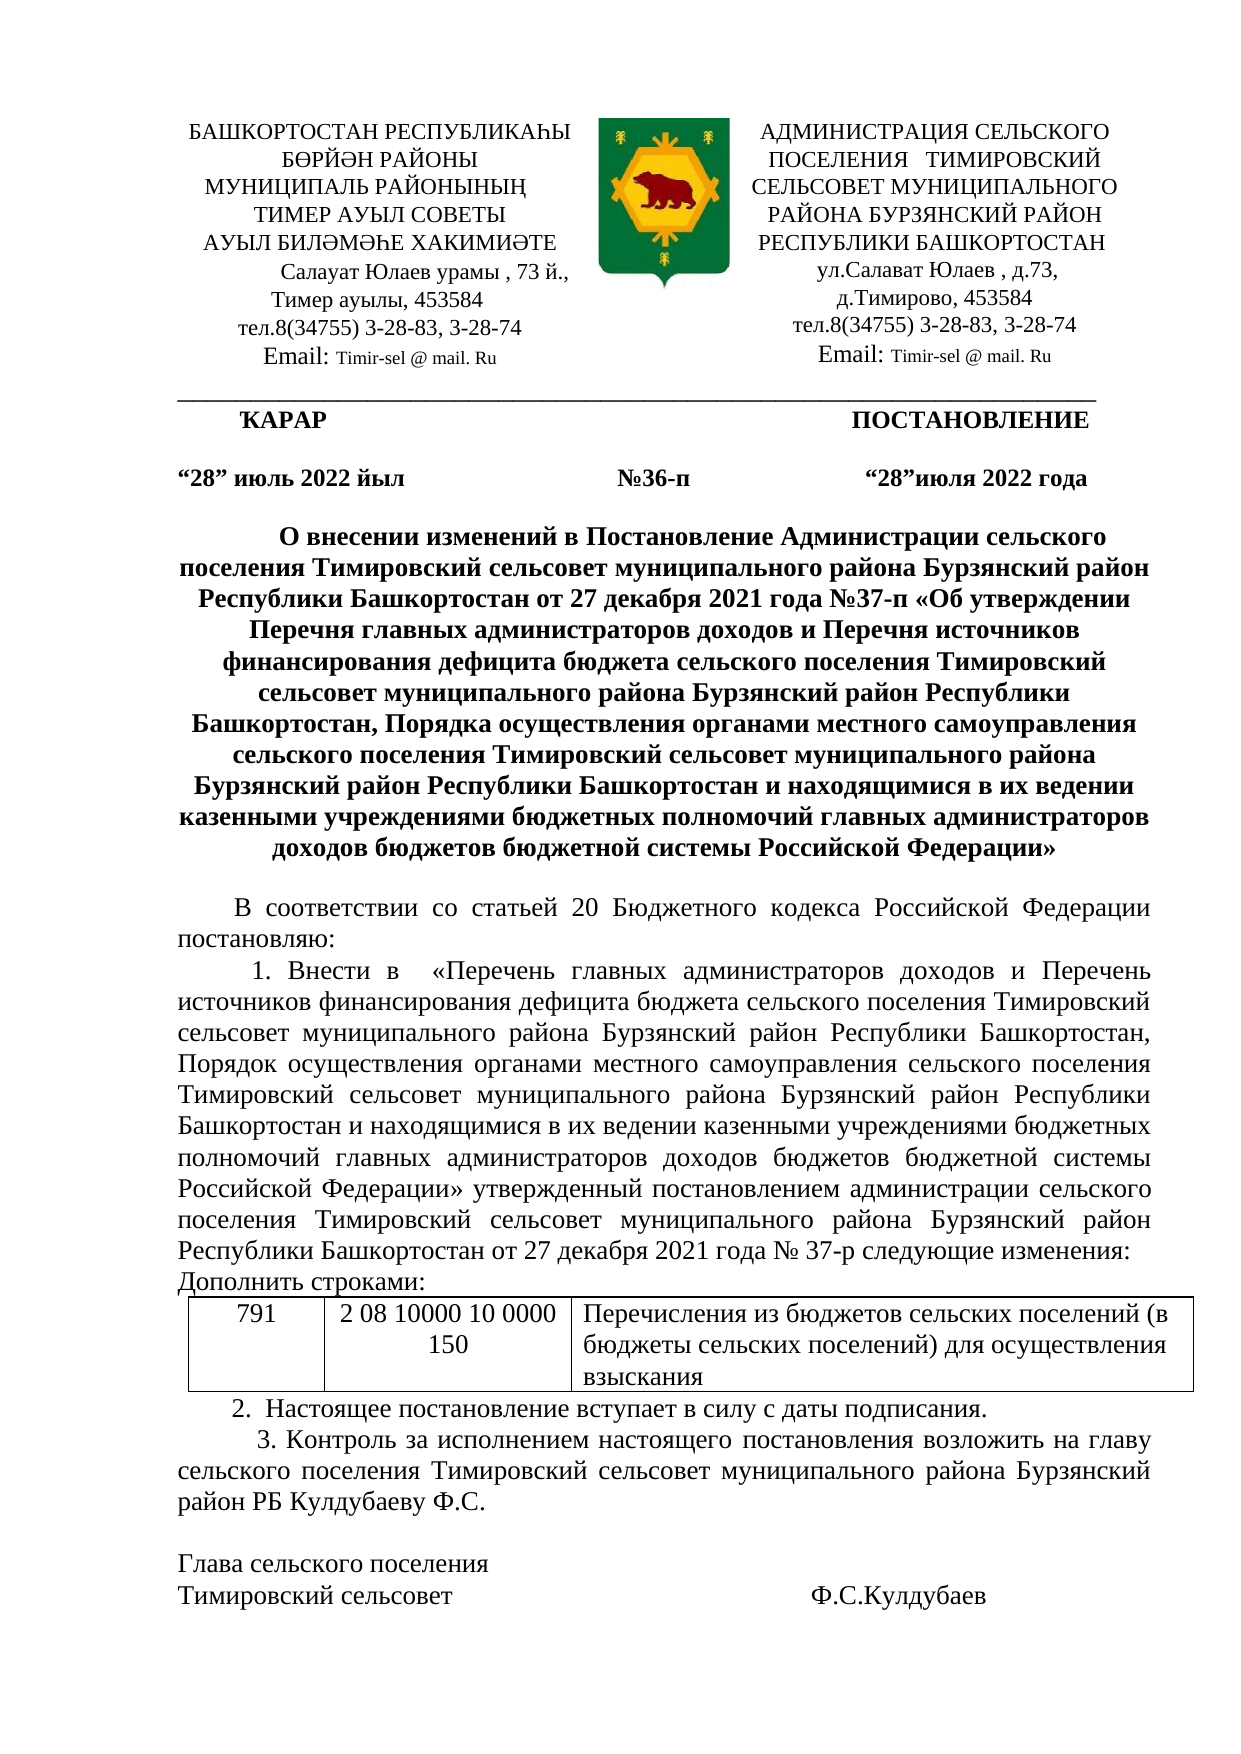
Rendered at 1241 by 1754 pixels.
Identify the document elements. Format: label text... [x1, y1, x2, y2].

text 1. Внести в «Перечень главных администраторов доходов и Перечень источников финансирования дефицита бюджета сельского поселения Тимировский сельсовет муниципального района Бурзянский район Республики Башкортостан, Порядок осуществления органами местного самоуправления сельского поселения Тимировский сельсовет муниципального района Бурзянский район Республики Башкортостан и находящимися в их ведении казенными учреждениями бюджетных полномочий главных администраторов доходов бюджетов бюджетной системы Российской Федерации» утвержденный постановлением администрации сельского поселения Тимировский сельсовет муниципального района Бурзянский район Республики Башкортостан от 27 декабря 2021 года № 37-р следующие изменения: [177, 954, 1152, 1265]
text В соответствии со статьей 20 Бюджетного кодекса Российской Федерации постановляю: [177, 891, 1152, 954]
table_header БАШКОРТОСТАН РЕСПУБЛИКАҺЫ БӨРЙӘН РАЙОНЫ МУНИЦИПАЛЬ РАЙОНЫНЫҢ ТИМЕР АУЫЛ СОВЕТЫ АУЫЛ БИЛӘМӘҺЕ ХАКИМИӘТЕ Салауат Юлаев урамы , 73 й., Тимер ауылы, 453584 тел.8(34755) 3-28-83, 3-28-74 Email: Timir-sel @ mail. Ru [177, 118, 582, 372]
text “28” июль 2022 йыл №36-п “28”июля 2022 года [177, 463, 1152, 491]
text Глава сельского поселения [177, 1548, 1152, 1579]
table_header 791 [189, 1298, 324, 1391]
text ҠАРАР ПОСТАНОВЛЕНИЕ [177, 405, 1152, 434]
text Тимировский сельсовет Ф.С.Кулдубаев [177, 1579, 1152, 1610]
text 2. Настоящее постановление вступает в силу с даты подписания. [177, 1392, 1152, 1423]
table_header АДМИНИСТРАЦИЯ СЕЛЬСКОГО ПОСЕЛЕНИЯ ТИМИРОВСКИЙ СЕЛЬСОВЕТ МУНИЦИПАЛЬНОГО РАЙОНА БУРЗЯНСКИЙ РАЙОН РЕСПУБЛИКИ БАШКОРТОСТАН ул.Салават Юлаев , д.73, д.Тимирово, 453584 тел.8(34755) 3-28-83, 3-28-74 Email: Timir-sel @ mail. Ru [746, 118, 1123, 372]
text _______________________________________________________________ [177, 372, 1152, 405]
table_header Перечисления из бюджетов сельских поселений (в бюджеты сельских поселений) для осуществления взыскания [572, 1298, 1193, 1391]
text О внесении изменений в Постановление Администрации сельского поселения Тимировский сельсовет муниципального района Бурзянский район Республики Башкортостан от 27 декабря 2021 года №37-п «Об утверждении Перечня главных администраторов доходов и Перечня источников финансирования дефицита бюджета сельского поселения Тимировский сельсовет муниципального района Бурзянский район Республики Башкортостан, Порядка осуществления органами местного самоуправления сельского поселения Тимировский сельсовет муниципального района Бурзянский район Республики Башкортостан и находящимися в их ведении казенными учреждениями бюджетных полномочий главных администраторов доходов бюджетов бюджетной системы Российской Федерации» [177, 520, 1152, 863]
text 3. Контроль за исполнением настоящего постановления возложить на главу сельского поселения Тимировский сельсовет муниципального района Бурзянский район РБ Кулдубаеву Ф.С. [177, 1423, 1152, 1516]
table_header 2 08 10000 10 0000 150 [325, 1298, 571, 1391]
text Дополнить строками: [177, 1265, 1152, 1296]
table_header [582, 118, 746, 372]
